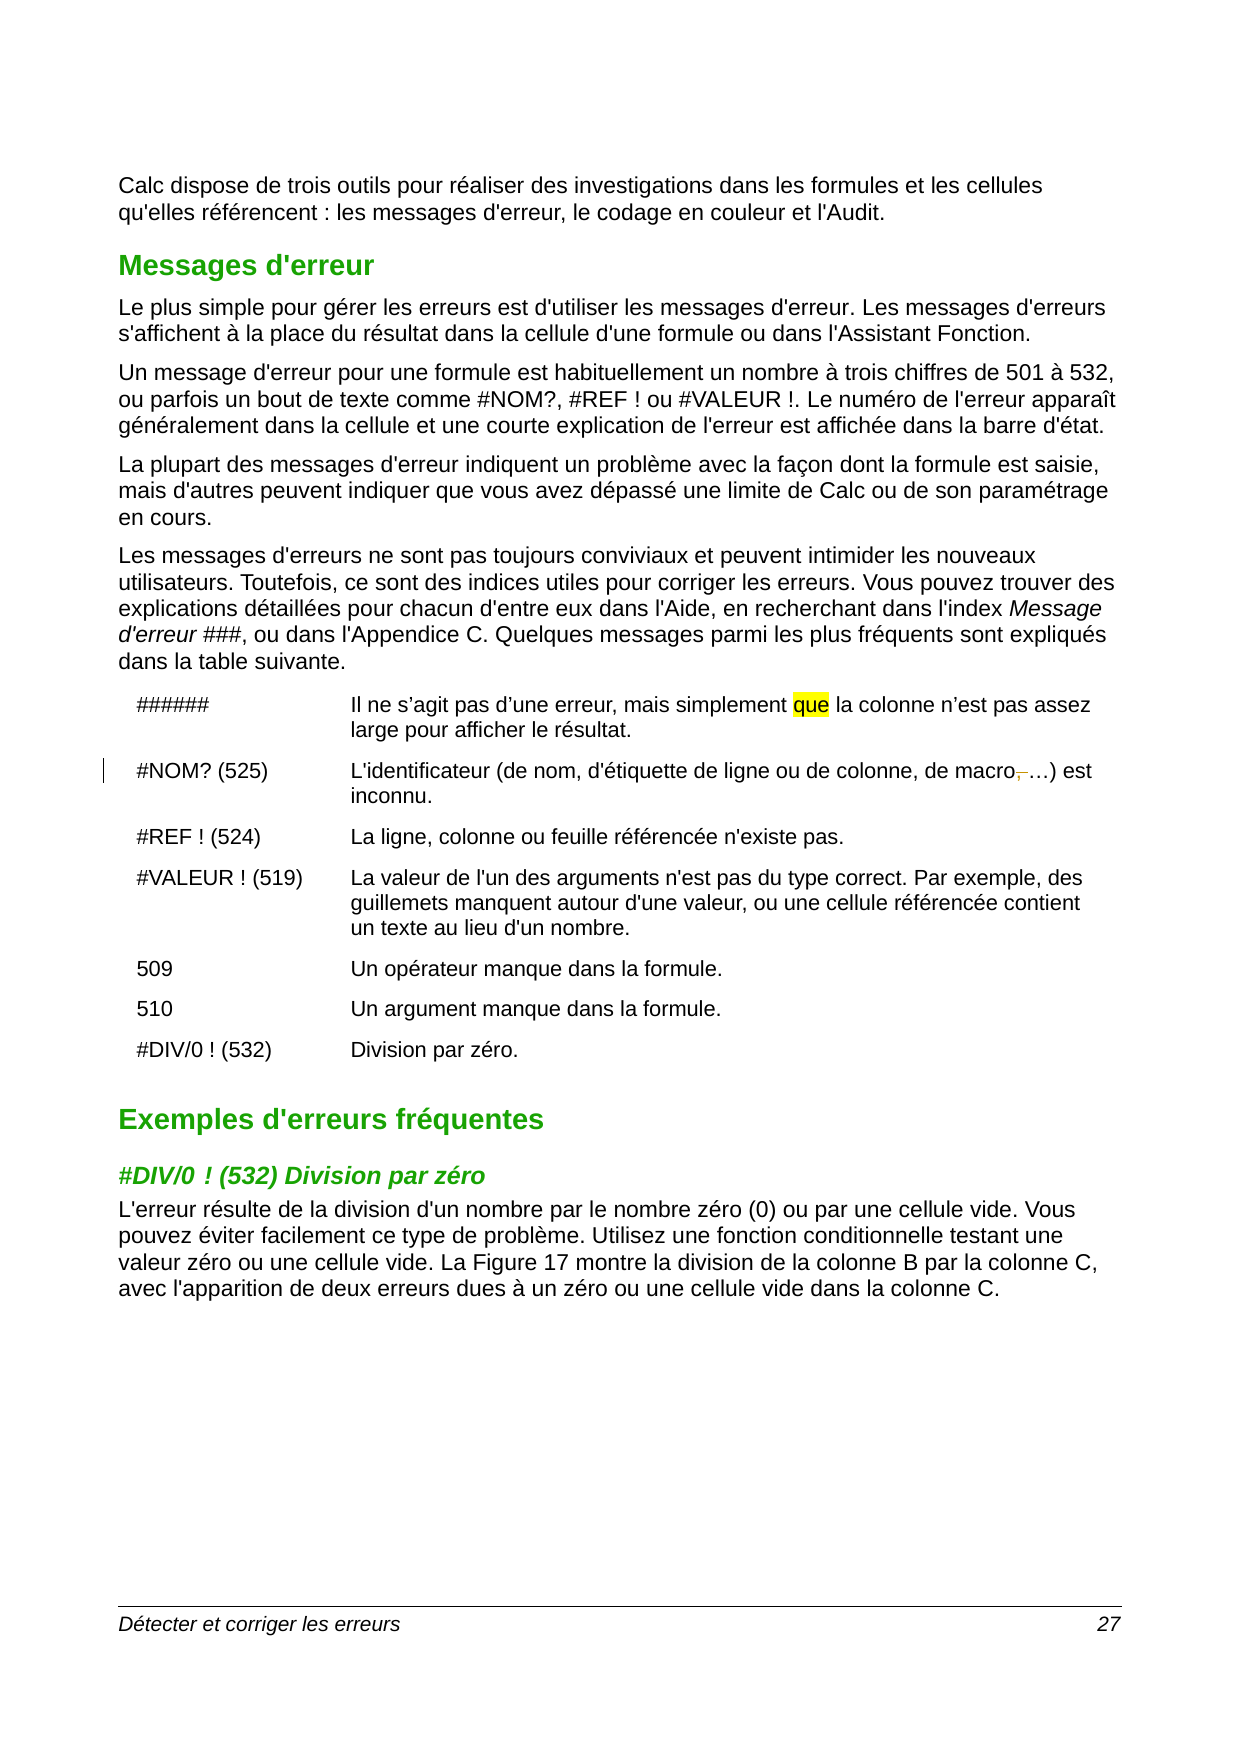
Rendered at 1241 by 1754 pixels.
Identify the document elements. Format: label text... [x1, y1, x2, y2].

table_cell #REF ! (524) [118, 818, 332, 859]
table_cell Division par zéro. [332, 1031, 1123, 1072]
text Le plus simple pour gérer les erreurs est d'utiliser les messages d'erreur. Les messages d'erreurs s'affichent à la place du résultat dans la cellule d'une formule ou dans l'Assistant Fonction. [118, 294, 1122, 347]
text L'erreur résulte de la division d'un nombre par le nombre zéro (0) ou par une cellule vide. Vous pouvez éviter facilement ce type de problème. Utilisez une fonction conditionnelle testant une valeur zéro ou une cellule vide. La Figure 17 montre la division de la colonne B par la colonne C, avec l'apparition de deux erreurs dues à un zéro ou une cellule vide dans la colonne C. [118, 1196, 1122, 1301]
text Un message d'erreur pour une formule est habituellement un nombre à trois chiffres de 501 à 532, ou parfois un bout de texte comme #NOM?, #REF ! ou #VALEUR !. Le numéro de l'erreur apparaît généralement dans la cellule et une courte explication de l'erreur est affichée dans la barre d'état. [118, 359, 1122, 438]
table_header ###### [118, 687, 332, 752]
table_cell Un opérateur manque dans la formule. [332, 950, 1123, 991]
table_cell #VALEUR ! (519) [118, 859, 332, 950]
subtitle #DIV/0 ! (532) Division par zéro [118, 1161, 1122, 1189]
text La plupart des messages d'erreur indiquent un problème avec la façon dont la formule est saisie, mais d'autres peuvent indiquer que vous avez dépassé une limite de Calc ou de son paramétrage en cours. [118, 451, 1122, 530]
text Les messages d'erreurs ne sont pas toujours conviviaux et peuvent intimider les nouveaux utilisateurs. Toutefois, ce sont des indices utiles pour corriger les erreurs. Vous pouvez trouver des explications détaillées pour chacun d'entre eux dans l'Aide, en recherchant dans l'index Message d'erreur ###, ou dans l'Appendice C. Quelques messages parmi les plus fréquents sont expliqués dans la table suivante. [118, 542, 1122, 674]
table_cell #NOM? (525) [118, 753, 332, 818]
table_cell 510 [118, 991, 332, 1031]
subtitle Exemples d'erreurs fréquentes [118, 1102, 1122, 1136]
table_cell La ligne, colonne ou feuille référencée n'existe pas. [332, 818, 1123, 859]
text Calc dispose de trois outils pour réaliser des investigations dans les formules et les cellules qu'elles référencent : les messages d'erreur, le codage en couleur et l'Audit. [118, 172, 1122, 225]
table_cell Un argument manque dans la formule. [332, 991, 1123, 1031]
table_cell L'identificateur (de nom, d'étiquette de ligne ou de colonne, de macro…) est inconnu. [332, 753, 1123, 818]
table_cell 509 [118, 950, 332, 991]
table_cell #DIV/0 ! (532) [118, 1031, 332, 1072]
table_cell La valeur de l'un des arguments n'est pas du type correct. Par exemple, des guillemets manquent autour d'une valeur, ou une cellule référencée contient un texte au lieu d'un nombre. [332, 859, 1123, 950]
table_header Il ne s’agit pas d’une erreur, mais simplement que la colonne n’est pas assez large pour afficher le résultat. [332, 687, 1123, 752]
subtitle Messages d'erreur [118, 248, 1122, 282]
